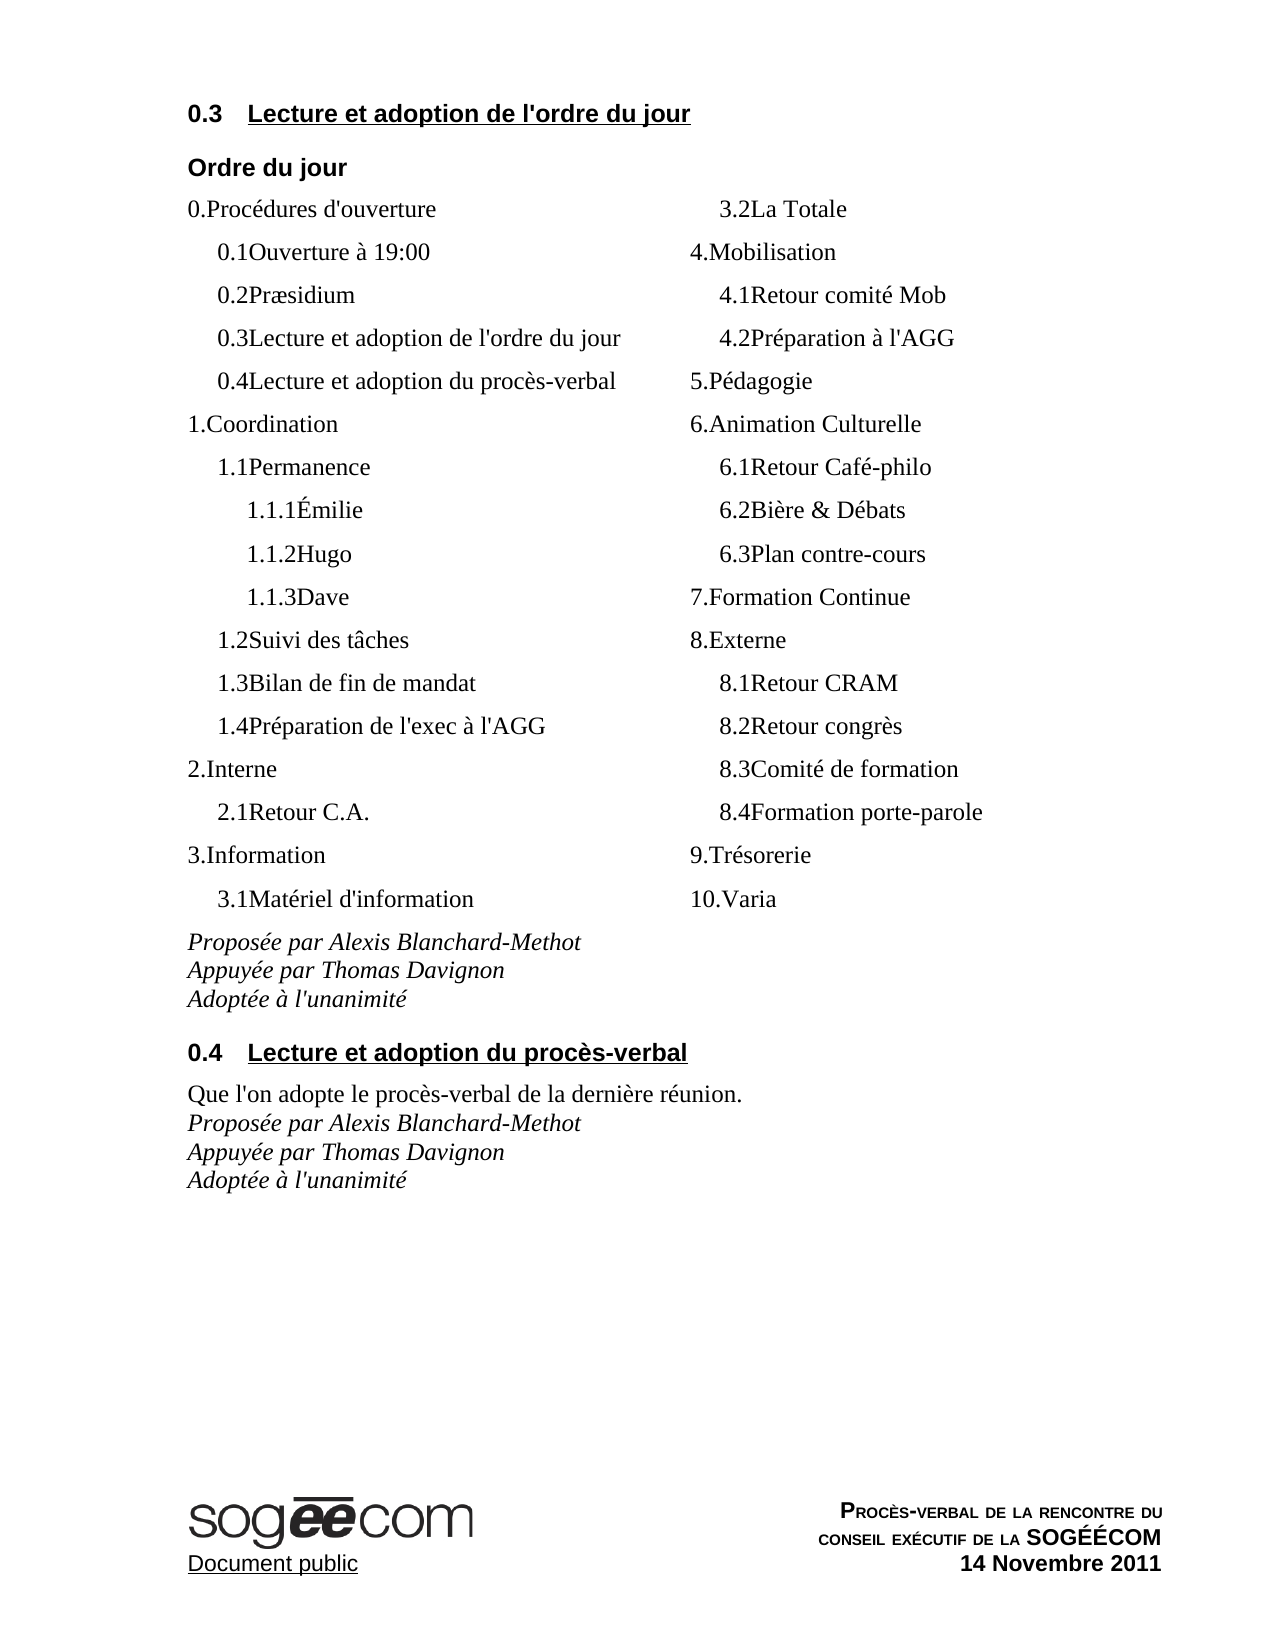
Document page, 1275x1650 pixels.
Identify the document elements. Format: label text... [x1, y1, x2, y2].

text 6.3Plan contre-cours [719, 539, 1162, 567]
text 1.1.2Hugo [246, 539, 660, 567]
text 8.4Formation porte-parole [719, 797, 1162, 826]
text Que l'on adopte le procès-verbal de la dernière réunion. [187, 1079, 1162, 1108]
text 10.Varia [690, 884, 1162, 912]
text 6.Animation Culturelle [690, 409, 1162, 438]
text 2.1Retour C.A. [217, 797, 660, 826]
text 0.4Lecture et adoption du procès-verbal [217, 366, 660, 395]
text 9.Trésorerie [690, 841, 1162, 869]
text 8.Externe [690, 625, 1162, 654]
text 3.2La Totale [719, 194, 1162, 222]
text 7.Formation Continue [690, 582, 1162, 611]
subtitle Ordre du jour [187, 152, 1162, 181]
text 3.1Matériel d'information [217, 884, 660, 912]
text 2.Interne [187, 754, 660, 783]
text Appuyée par Thomas Davignon [187, 956, 1162, 984]
text Adoptée à l'unanimité [187, 984, 1162, 1013]
text 6.1Retour Café-philo [719, 452, 1162, 481]
text 8.2Retour congrès [719, 711, 1162, 740]
text 4.2Préparation à l'AGG [719, 323, 1162, 352]
text 0.2Præsidium [217, 280, 660, 309]
text 8.1Retour CRAM [719, 668, 1162, 697]
text 1.1.3Dave [246, 582, 660, 611]
text 6.2Bière & Débats [719, 496, 1162, 524]
text 0.1Ouverture à 19:00 [217, 237, 660, 266]
text 1.3Bilan de fin de mandat [217, 668, 660, 697]
text 1.4Préparation de l'exec à l'AGG [217, 711, 660, 740]
text 1.1Permanence [217, 452, 660, 481]
text 1.Coordination [187, 409, 660, 438]
text 4.Mobilisation [690, 237, 1162, 266]
text 4.1Retour comité Mob [719, 280, 1162, 309]
text 0.Procédures d'ouverture [187, 194, 660, 222]
text 1.1.1Émilie [246, 496, 660, 524]
text Adoptée à l'unanimité [187, 1166, 1162, 1194]
text Proposée par Alexis Blanchard-Methot [187, 1108, 1162, 1137]
text 5.Pédagogie [690, 366, 1162, 395]
text Proposée par Alexis Blanchard-Methot [187, 927, 1162, 956]
text 3.Information [187, 841, 660, 869]
text 0.3Lecture et adoption de l'ordre du jour [217, 323, 660, 352]
text 1.2Suivi des tâches [217, 625, 660, 654]
subtitle Lecture et adoption du procès-verbal [187, 1038, 1162, 1067]
text 8.3Comité de formation [719, 754, 1162, 783]
text Appuyée par Thomas Davignon [187, 1137, 1162, 1166]
picture [189, 1497, 473, 1549]
subtitle Lecture et adoption de l'ordre du jour [187, 99, 1162, 127]
